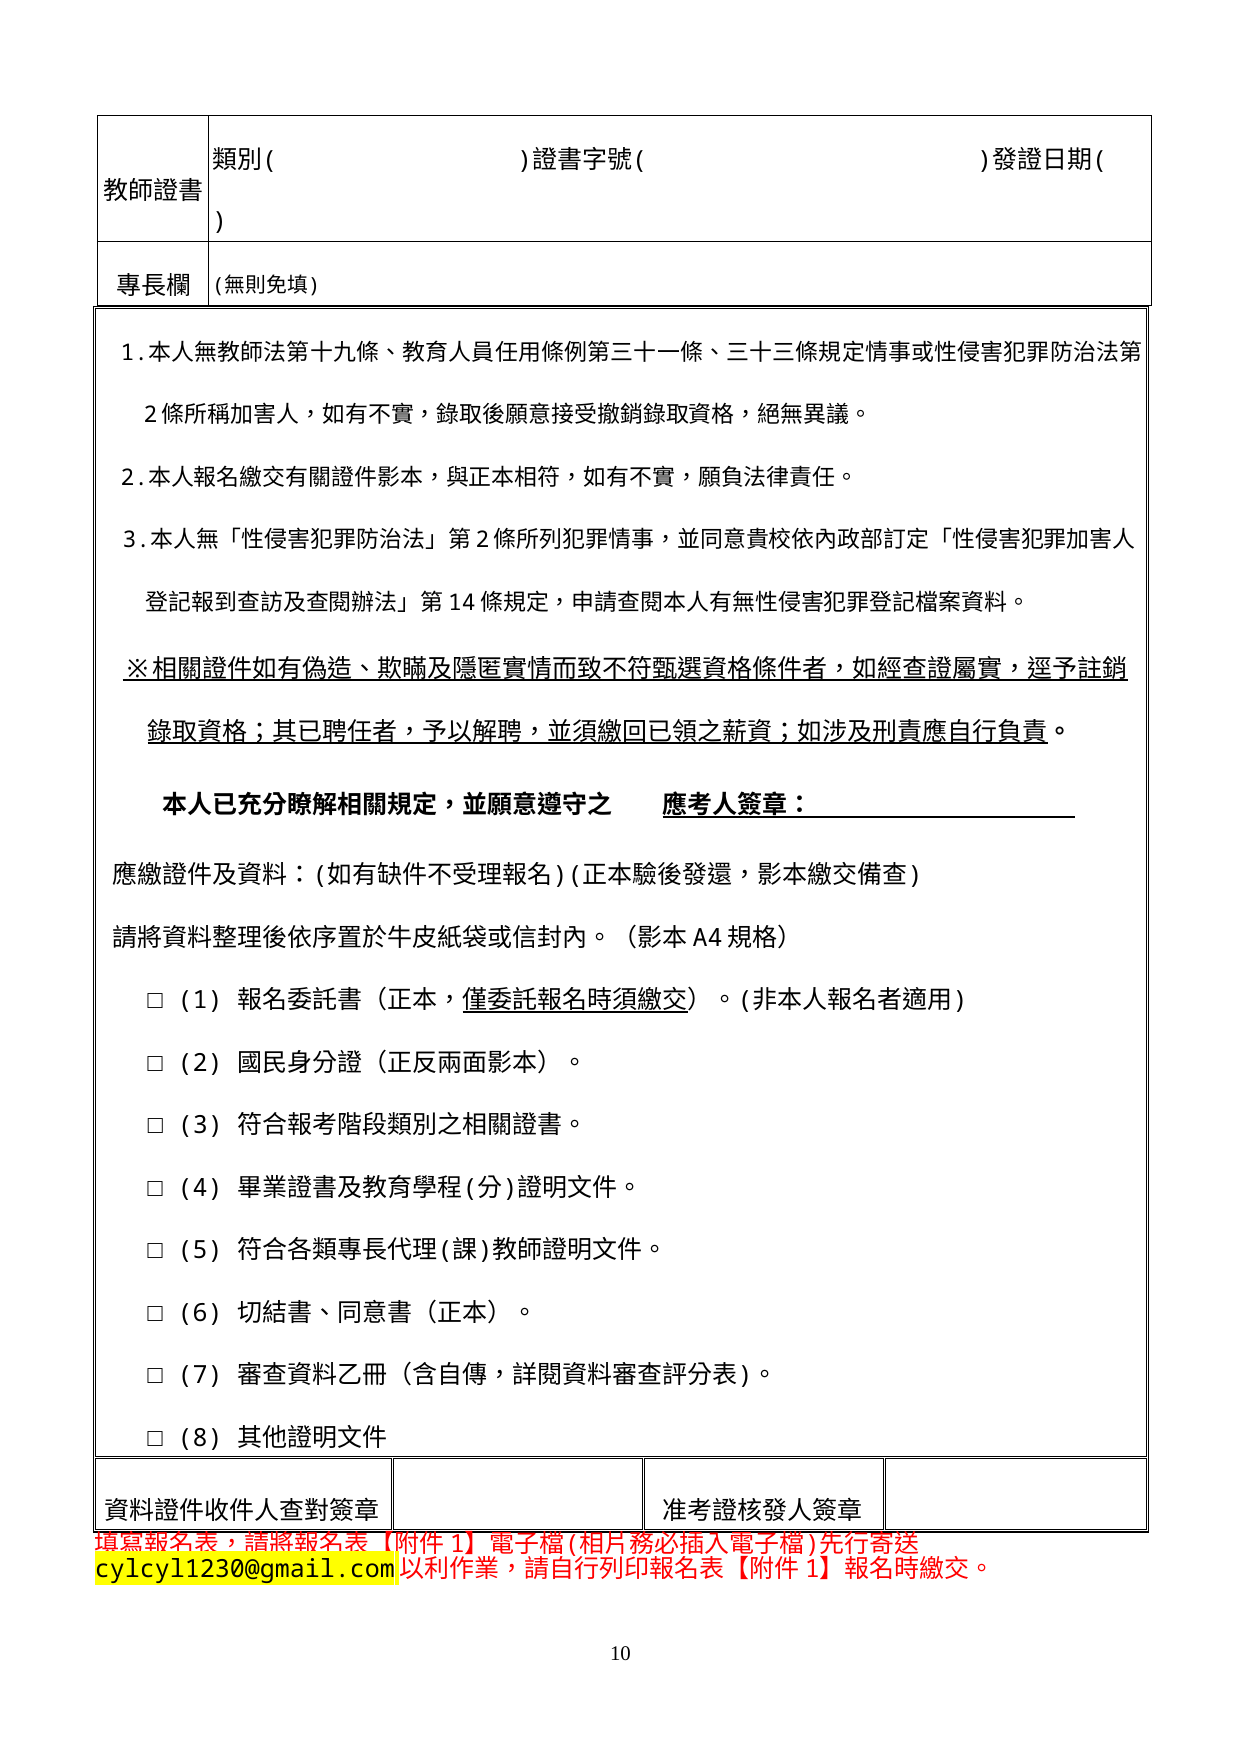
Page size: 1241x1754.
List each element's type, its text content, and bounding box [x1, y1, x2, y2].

table_cell 專長欄 [98, 242, 208, 304]
text 填寫報名表，請將報名表【附件1】電子檔(相片務必插入電子檔)先行寄送cylcyl1230@gmail.com以利作業，請自行列印報名表【附件1】報名時繳交。 [94, 1533, 1146, 1582]
table_cell 類別( )證書字號( )發證日期( ) [209, 116, 1151, 241]
table_cell 准考證核發人簽章 [645, 1459, 883, 1529]
table_header 1.本人無教師法第十九條、教育人員任用條例第三十一條、三十三條規定情事或性侵害犯罪防治法第2條所稱加害人，如有不實，錄取後願意接受撤銷錄取資格，絕無異議。 2.本人報名繳交有關證件影本，與正本相符，如有不實，願負法律責任。 3.本人無「性侵害犯罪防治法」第2條所列犯罪情事，並同意貴校依內政部訂定「性侵害犯罪加害人登記報到查訪及查閱辦法」第14條規定，申請查閱本人有無性侵害犯罪登記檔案資料。 ※相關證件如有偽造、欺瞞及隱匿實情而致不符甄選資格條件者，如經查證屬實，逕予註銷錄取資格；其已聘任者，予以解聘，並須繳回已領之薪資；如涉及刑責應自行負責。 本人已充分瞭解相關規定，並願意遵守之 應考人簽章： 應繳證件及資料：(如有缺件不受理報名)(正本驗後發還，影本繳交備查) 請將資料整理後依序置於牛皮紙袋或信封內。（影本A4規格） □ (1) 報名委託書（正本，僅委託報名時須繳交）。(非本人報名者適用) □ (2) 國民身分證（正反兩面影本）。 □ (3) 符合報考階段類別之相關證書。 □ (4) 畢業證書及教育學程(分)證明文件。 □ (5) 符合各類專長代理(課)教師證明文件。 □ (6) 切結書、同意書（正本）。 □ (7) 審查資料乙冊（含自傳，詳閱資料審查評分表)。 □ (8) 其他證明文件 [96, 309, 1146, 1456]
table_cell 資料證件收件人查對簽章 [96, 1459, 391, 1529]
table_cell [394, 1459, 642, 1529]
table_cell 教師證書 [98, 116, 208, 241]
table_cell [886, 1459, 1146, 1529]
table_cell (無則免填) [209, 242, 1151, 304]
